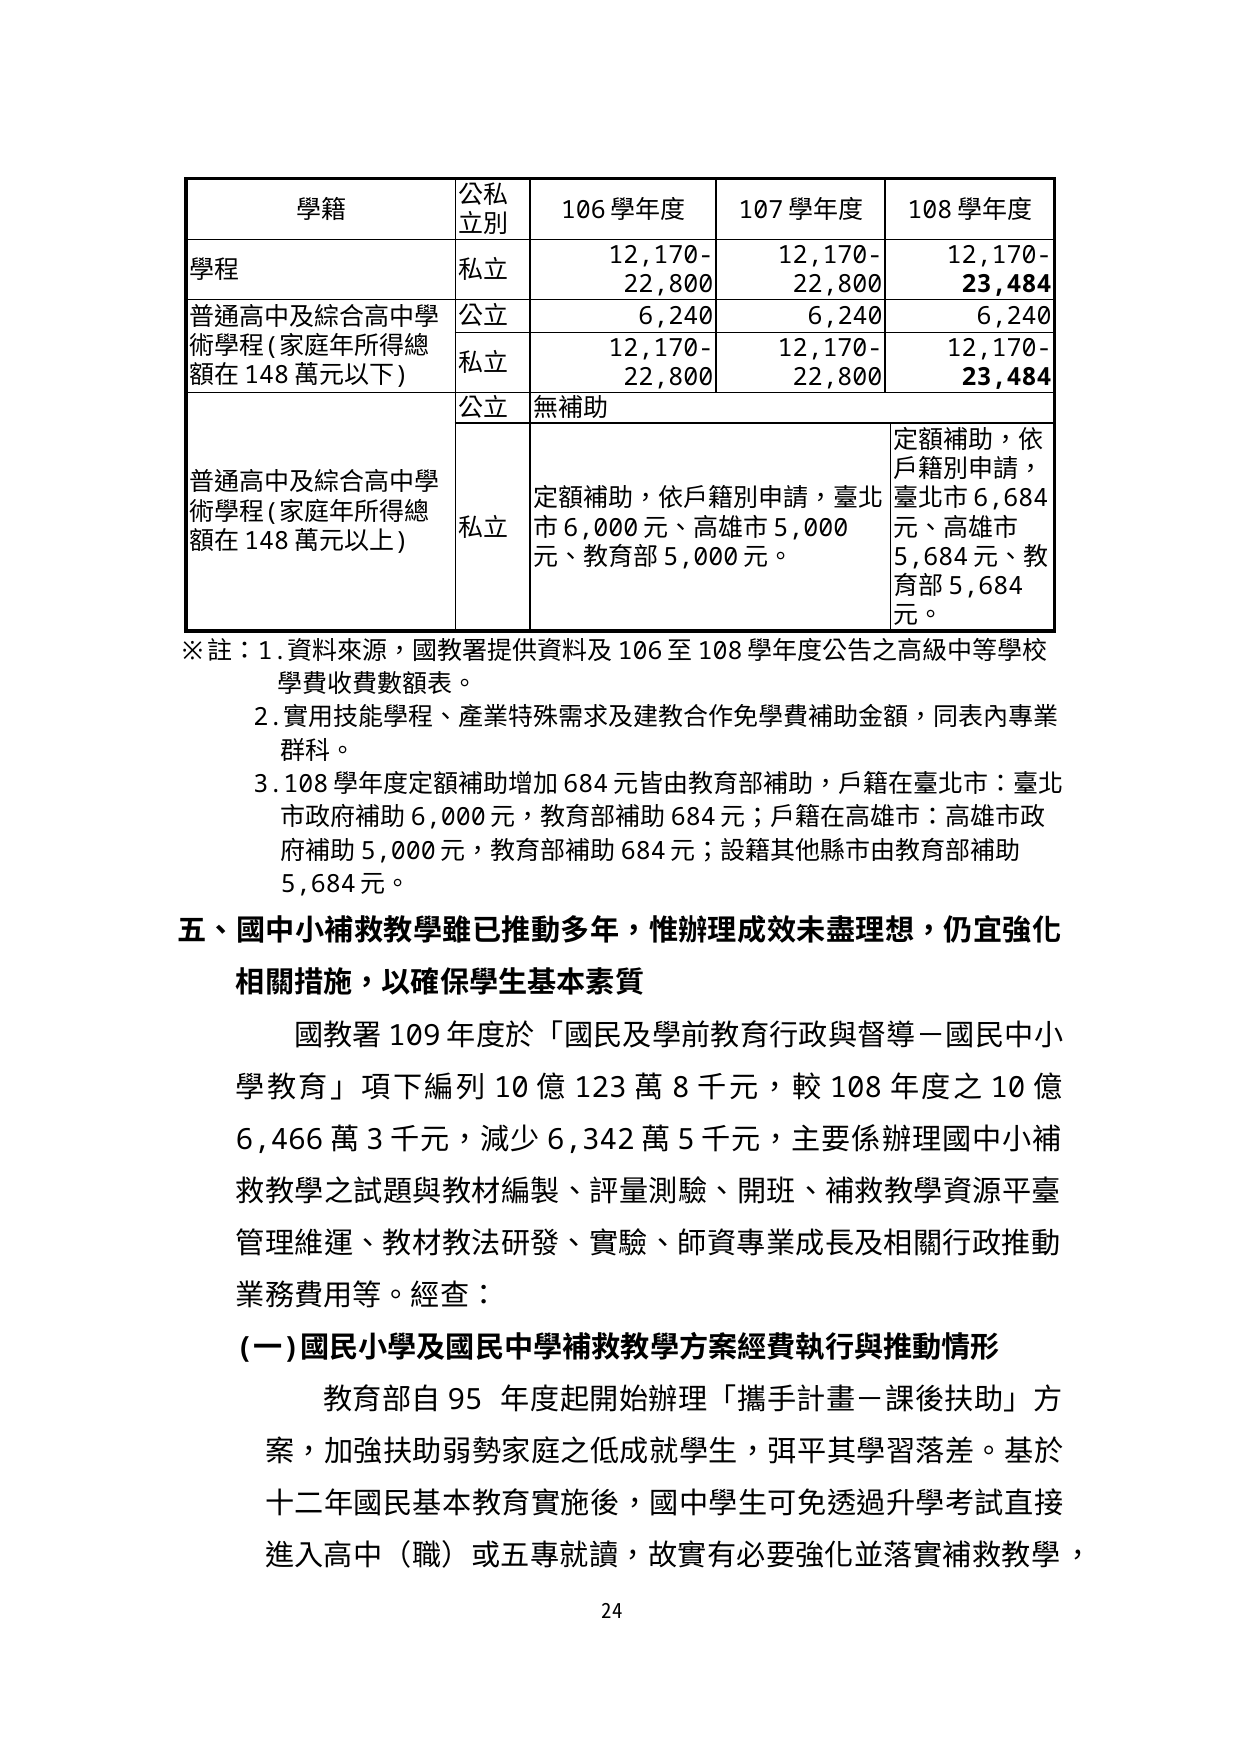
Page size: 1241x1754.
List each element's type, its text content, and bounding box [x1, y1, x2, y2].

table_header 公私立別 [456, 180, 529, 239]
table_header 108學年度 [886, 180, 1053, 239]
table_cell 無補助 [531, 393, 1053, 422]
text 3.108學年度定額補助增加684元皆由教育部補助，戶籍在臺北市：臺北市政府補助6,000元，教育部補助684元；戶籍在高雄市：高雄市政府補助5,000元，教育部補助684元；設籍其他縣市由教育部補助5,684元。 [253, 766, 1063, 899]
table_cell 12,170-23,484 [886, 240, 1053, 298]
text ※註：1.資料來源，國教署提供資料及106至108學年度公告之高級中等學校學費收費數額表。 [177, 632, 1063, 699]
table_cell 定額補助，依戶籍別申請，臺北市6,000元、高雄市5,000元、教育部5,000元。 [531, 424, 890, 629]
table_cell 12,170-23,484 [886, 333, 1053, 391]
text 教育部自95 年度起開始辦理「攜手計畫－課後扶助」方案，加強扶助弱勢家庭之低成就學生，弭平其學習落差。基於十二年國民基本教育實施後，國中學生可免透過升學考試直接進入高中（職）或五專就讀，故實有必要強化並落實補救教學，以確保學生具備基本學力品質。迄102年度起整併「教育優先區計畫－學習輔導」及「攜手計畫－課後扶助」納入「國民小學及國民中學補救教學實施方案」(以下簡稱國中小補救教學方案)賡續推動。 [265, 1368, 1063, 1576]
table_cell 普通高中及綜合高中學術學程(家庭年所得總額在148萬元以上) [188, 393, 455, 629]
table_cell 私立 [456, 333, 529, 391]
table_cell 12,170-22,800 [531, 240, 715, 298]
text 2.實用技能學程、產業特殊需求及建教合作免學費補助金額，同表內專業群科。 [253, 699, 1063, 766]
table_cell 12,170-22,800 [717, 333, 884, 391]
table_header 學籍 [188, 180, 455, 239]
table_cell 12,170-22,800 [717, 240, 884, 298]
text 五、國中小補救教學雖已推動多年，惟辦理成效未盡理想，仍宜強化相關措施，以確保學生基本素質 [177, 899, 1063, 1003]
table_cell 私立 [456, 240, 529, 298]
table_cell 公立 [456, 300, 529, 331]
table_header 107學年度 [717, 180, 884, 239]
table_cell 學程 [188, 240, 455, 298]
table_cell 普通高中及綜合高中學術學程(家庭年所得總額在148萬元以下) [188, 300, 455, 391]
text 國教署109年度於「國民及學前教育行政與督導－國民中小學教育」項下編列10億123萬8千元，較108年度之10億6,466萬3千元，減少6,342萬5千元，主要係辦理國中小補救教學之試題與教材編製、評量測驗、開班、補救教學資源平臺管理維運、教材教法研發、實驗、師資專業成長及相關行政推動業務費用等。經查： [236, 1003, 1063, 1316]
text (一)國民小學及國民中學補救教學方案經費執行與推動情形 [236, 1316, 1063, 1368]
table_header 106學年度 [531, 180, 715, 239]
table_cell 公立 [456, 393, 529, 422]
table_cell 6,240 [717, 300, 884, 331]
table_cell 定額補助，依戶籍別申請， 臺北市6,684元、高雄市5,684元、教育部5,684元。 [891, 424, 1053, 629]
table_cell 12,170-22,800 [531, 333, 715, 391]
table_cell 6,240 [886, 300, 1053, 331]
table_cell 6,240 [531, 300, 715, 331]
table_cell 私立 [456, 424, 529, 629]
